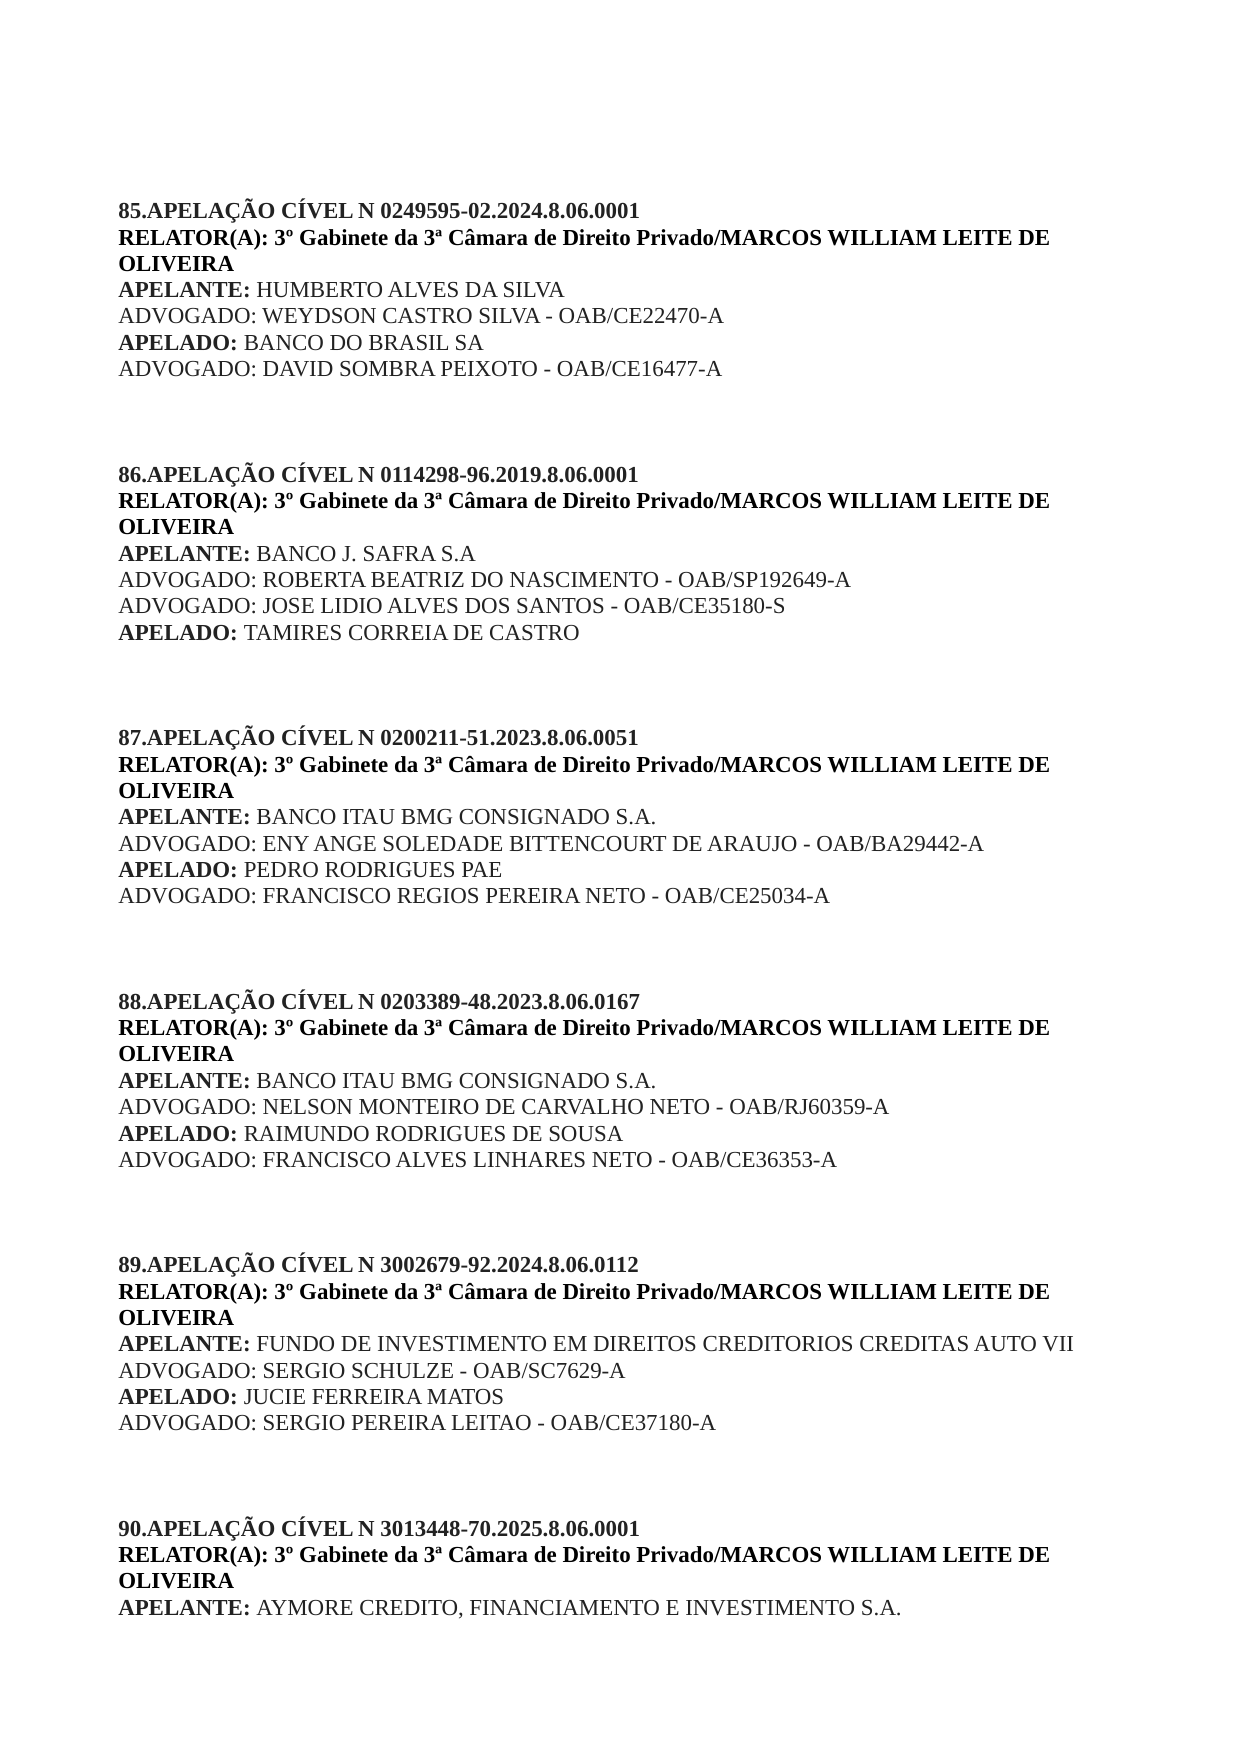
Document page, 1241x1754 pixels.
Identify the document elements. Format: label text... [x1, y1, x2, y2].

text 85.APELAÇÃO CÍVEL N 0249595-02.2024.8.06.0001 RELATOR(A): 3º Gabinete da 3ª Câmara de Direito Privado/MARCOS WILLIAM LEITE DE OLIVEIRA APELANTE: HUMBERTO ALVES DA SILVA ADVOGADO: WEYDSON CASTRO SILVA - OAB/CE22470-A APELADO: BANCO DO BRASIL SA ADVOGADO: DAVID SOMBRA PEIXOTO - OAB/CE16477-A 86.APELAÇÃO CÍVEL N 0114298-96.2019.8.06.0001 RELATOR(A): 3º Gabinete da 3ª Câmara de Direito Privado/MARCOS WILLIAM LEITE DE OLIVEIRA APELANTE: BANCO J. SAFRA S.A ADVOGADO: ROBERTA BEATRIZ DO NASCIMENTO - OAB/SP192649-A ADVOGADO: JOSE LIDIO ALVES DOS SANTOS - OAB/CE35180-S APELADO: TAMIRES CORREIA DE CASTRO 87.APELAÇÃO CÍVEL N 0200211-51.2023.8.06.0051 RELATOR(A): 3º Gabinete da 3ª Câmara de Direito Privado/MARCOS WILLIAM LEITE DE OLIVEIRA APELANTE: BANCO ITAU BMG CONSIGNADO S.A. ADVOGADO: ENY ANGE SOLEDADE BITTENCOURT DE ARAUJO - OAB/BA29442-A APELADO: PEDRO RODRIGUES PAE ADVOGADO: FRANCISCO REGIOS PEREIRA NETO - OAB/CE25034-A 88.APELAÇÃO CÍVEL N 0203389-48.2023.8.06.0167 RELATOR(A): 3º Gabinete da 3ª Câmara de Direito Privado/MARCOS WILLIAM LEITE DE OLIVEIRA APELANTE: BANCO ITAU BMG CONSIGNADO S.A. ADVOGADO: NELSON MONTEIRO DE CARVALHO NETO - OAB/RJ60359-A APELADO: RAIMUNDO RODRIGUES DE SOUSA ADVOGADO: FRANCISCO ALVES LINHARES NETO - OAB/CE36353-A 89.APELAÇÃO CÍVEL N 3002679-92.2024.8.06.0112 RELATOR(A): 3º Gabinete da 3ª Câmara de Direito Privado/MARCOS WILLIAM LEITE DE OLIVEIRA APELANTE: FUNDO DE INVESTIMENTO EM DIREITOS CREDITORIOS CREDITAS AUTO VII ADVOGADO: SERGIO SCHULZE - OAB/SC7629-A APELADO: JUCIE FERREIRA MATOS ADVOGADO: SERGIO PEREIRA LEITAO - OAB/CE37180-A 90.APELAÇÃO CÍVEL N 3013448-70.2025.8.06.0001 RELATOR(A): 3º Gabinete da 3ª Câmara de Direito Privado/MARCOS WILLIAM LEITE DE OLIVEIRA APELANTE: AYMORE CREDITO, FINANCIAMENTO E INVESTIMENTO S.A. [118, 118, 1122, 1620]
